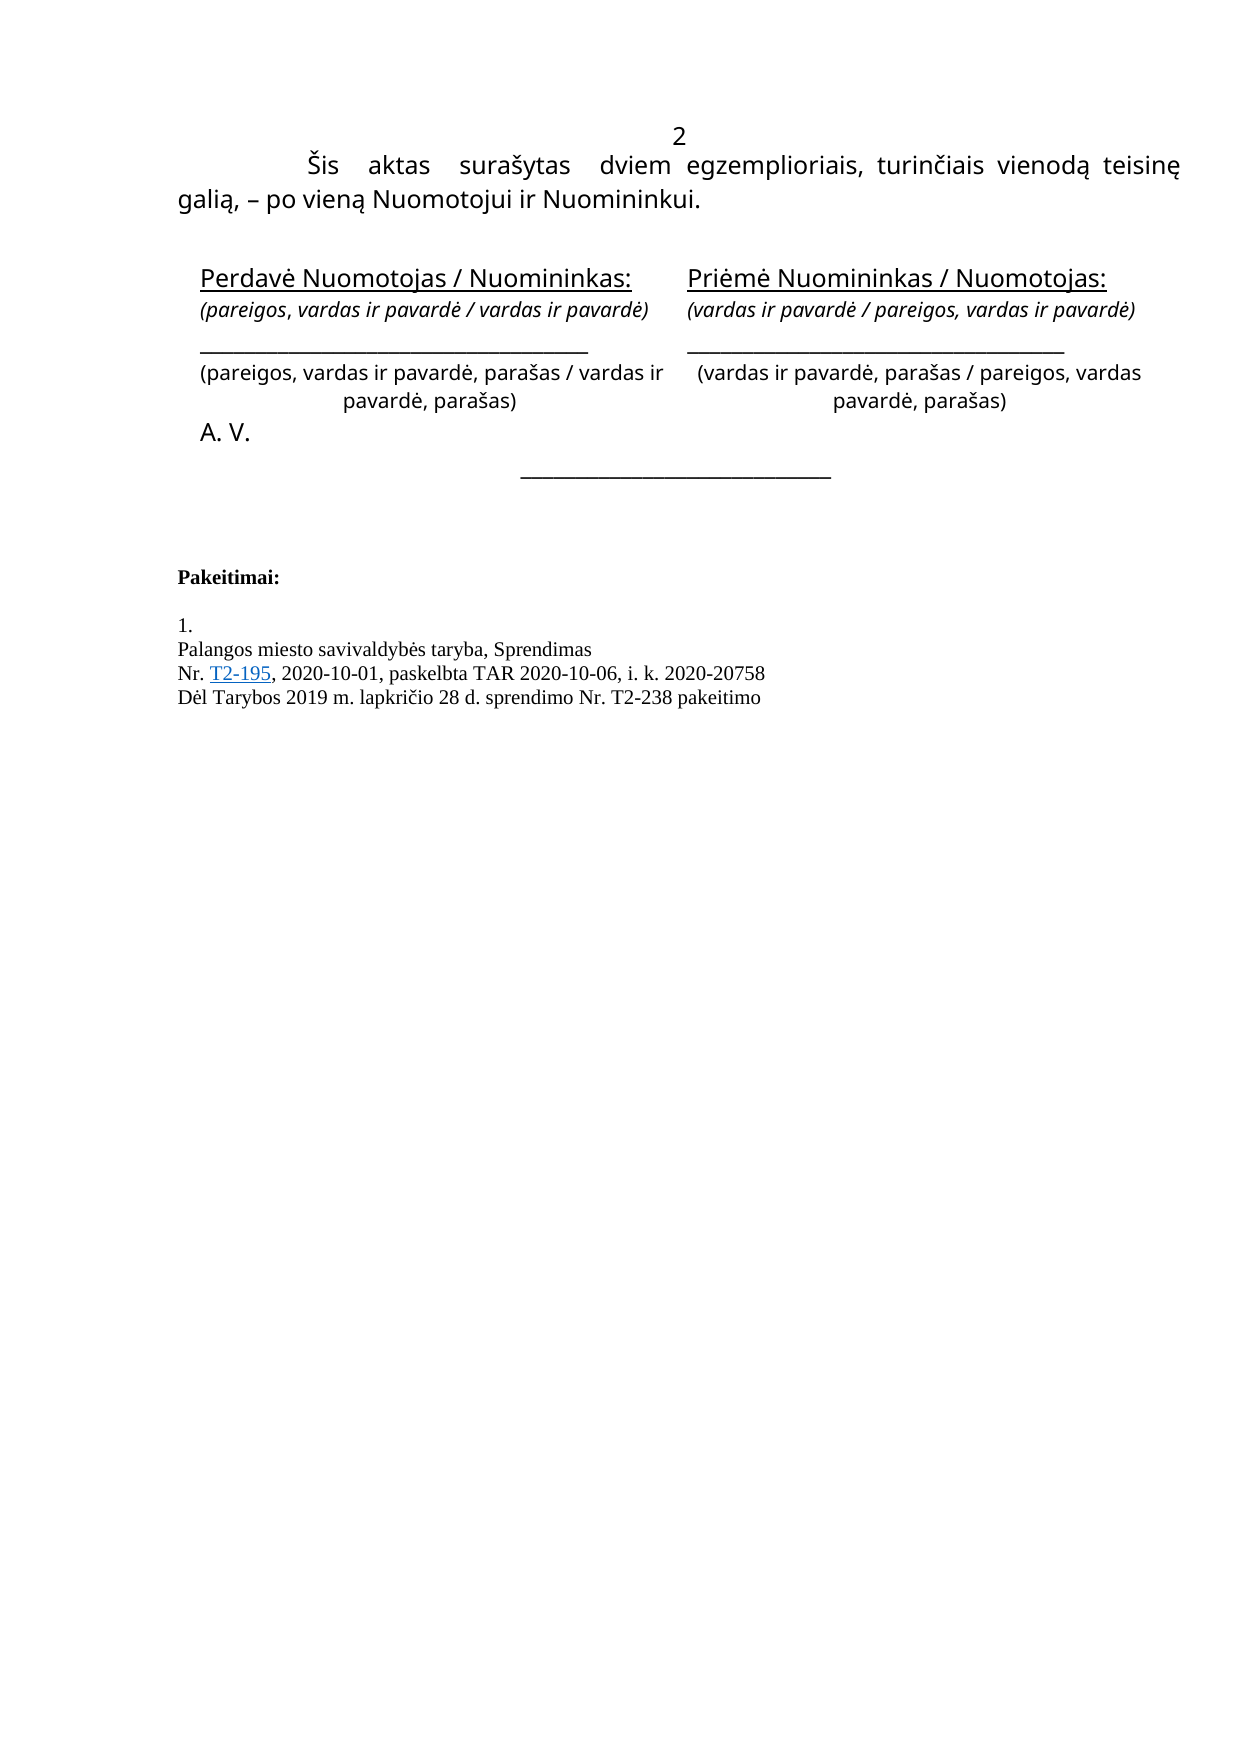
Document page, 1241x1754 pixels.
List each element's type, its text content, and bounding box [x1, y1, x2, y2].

text Nr. T2-195, 2020-10-01, paskelbta TAR 2020-10-06, i. k. 2020-20758 [177, 661, 1181, 685]
text Šis aktas surašytas dviem egzemplioriais, turinčiais vienodą teisinę galią, – po vieną Nuomotojui ir Nuomininkui. [177, 148, 1181, 216]
table_cell ____________________________ [189, 449, 1163, 483]
text Palangos miesto savivaldybės taryba, Sprendimas [177, 637, 1181, 661]
text Dėl Tarybos 2019 m. lapkričio 28 d. sprendimo Nr. T2-238 pakeitimo [177, 685, 1181, 709]
table_header Perdavė Nuomotojas / Nuomininkas: (pareigos, vardas ir pavardė / vardas ir pavardė) ___________________________________ (pareigos, vardas ir pavardė, parašas / vardas ir pavardė, parašas) A. V. [189, 261, 676, 449]
text Pakeitimai: [177, 565, 1181, 589]
table_header Priėmė Nuomininkas / Nuomotojas: (vardas ir pavardė / pareigos, vardas ir pavardė) __________________________________ (vardas ir pavardė, parašas / pareigos, vardas pavardė, parašas) [676, 261, 1163, 449]
text 1. [177, 613, 1181, 637]
